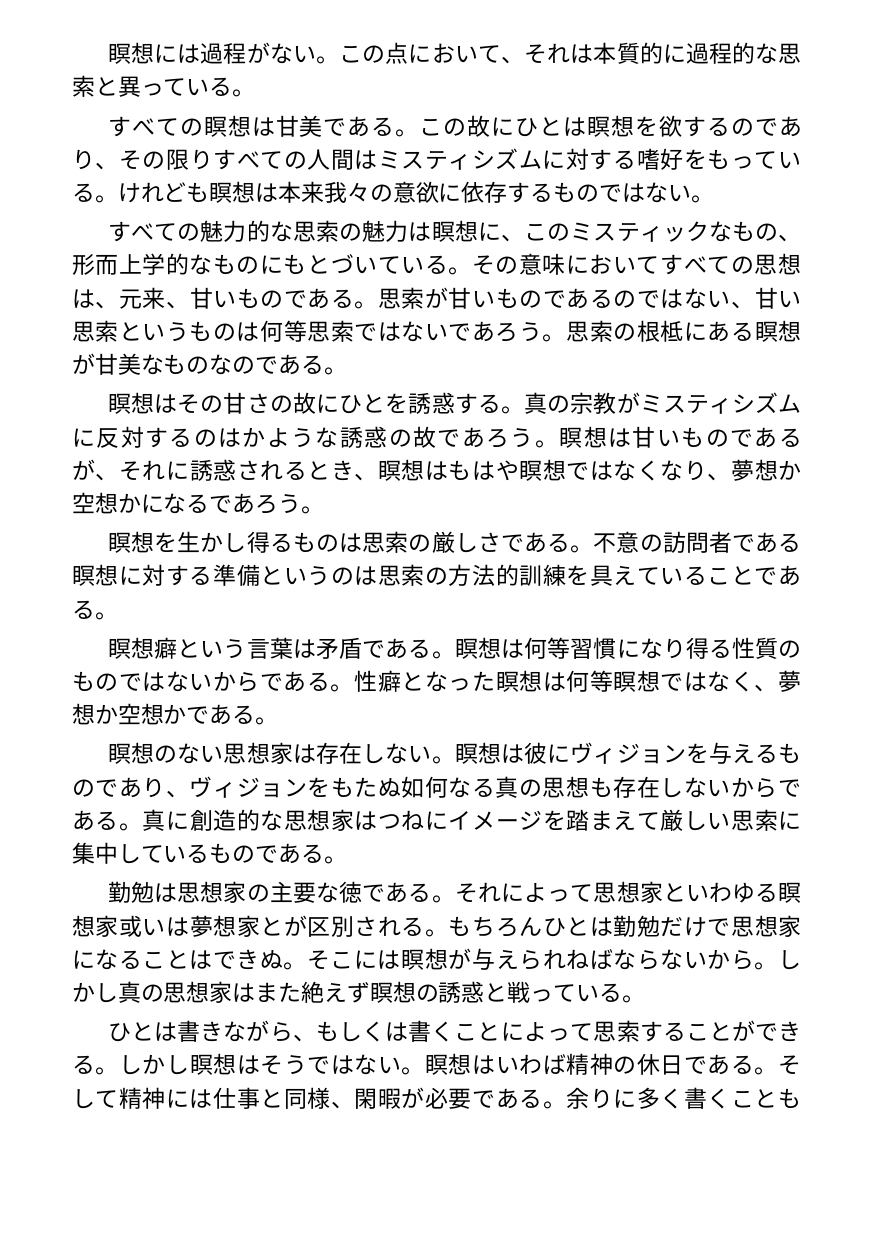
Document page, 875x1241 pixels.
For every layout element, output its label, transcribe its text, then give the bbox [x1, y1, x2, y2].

text すべての瞑想は甘美である。この故にひとは瞑想を欲するのであり、その限りすべての人間はミスティシズムに対する嗜好をもっている。けれども瞑想は本来我々の意欲に依存するものではない。 [72, 108, 802, 208]
text 瞑想はその甘さの故にひとを誘惑する。真の宗教がミスティシズムに反対するのはかような誘惑の故であろう。瞑想は甘いものであるが、それに誘惑されるとき、瞑想はもはや瞑想ではなくなり、夢想か空想かになるであろう。 [72, 386, 802, 519]
text ひとは書きながら、もしくは書くことによって思索することができる。しかし瞑想はそうではない。瞑想はいわば精神の休日である。そして精神には仕事と同様、閑暇が必要である。余りに多く書くことも [72, 1014, 802, 1114]
text 瞑想のない思想家は存在しない。瞑想は彼にヴィジョンを与えるものであり、ヴィジョンをもたぬ如何なる真の思想も存在しないからである。真に創造的な思想家はつねにイメージを踏まえて厳しい思索に集中しているものである。 [72, 736, 802, 869]
text 勤勉は思想家の主要な徳である。それによって思想家といわゆる瞑想家或いは夢想家とが区別される。もちろんひとは勤勉だけで思想家になることはできぬ。そこには瞑想が与えられねばならないから。しかし真の思想家はまた絶えず瞑想の誘惑と戦っている。 [72, 875, 802, 1008]
text 瞑想には過程がない。この点において、それは本質的に過程的な思索と異っている。 [72, 36, 802, 102]
text 瞑想癖という言葉は矛盾である。瞑想は何等習慣になり得る性質のものではないからである。性癖となった瞑想は何等瞑想ではなく、夢想か空想かである。 [72, 631, 802, 730]
text すべての魅力的な思索の魅力は瞑想に、このミスティックなもの、形而上学的なものにもとづいている。その意味においてすべての思想は、元来、甘いものである。思索が甘いものであるのではない、甘い思索というものは何等思索ではないであろう。思索の根柢にある瞑想が甘美なものなのである。 [72, 214, 802, 380]
text 瞑想を生かし得るものは思索の厳しさである。不意の訪問者である瞑想に対する準備というのは思索の方法的訓練を具えていることである。 [72, 525, 802, 625]
